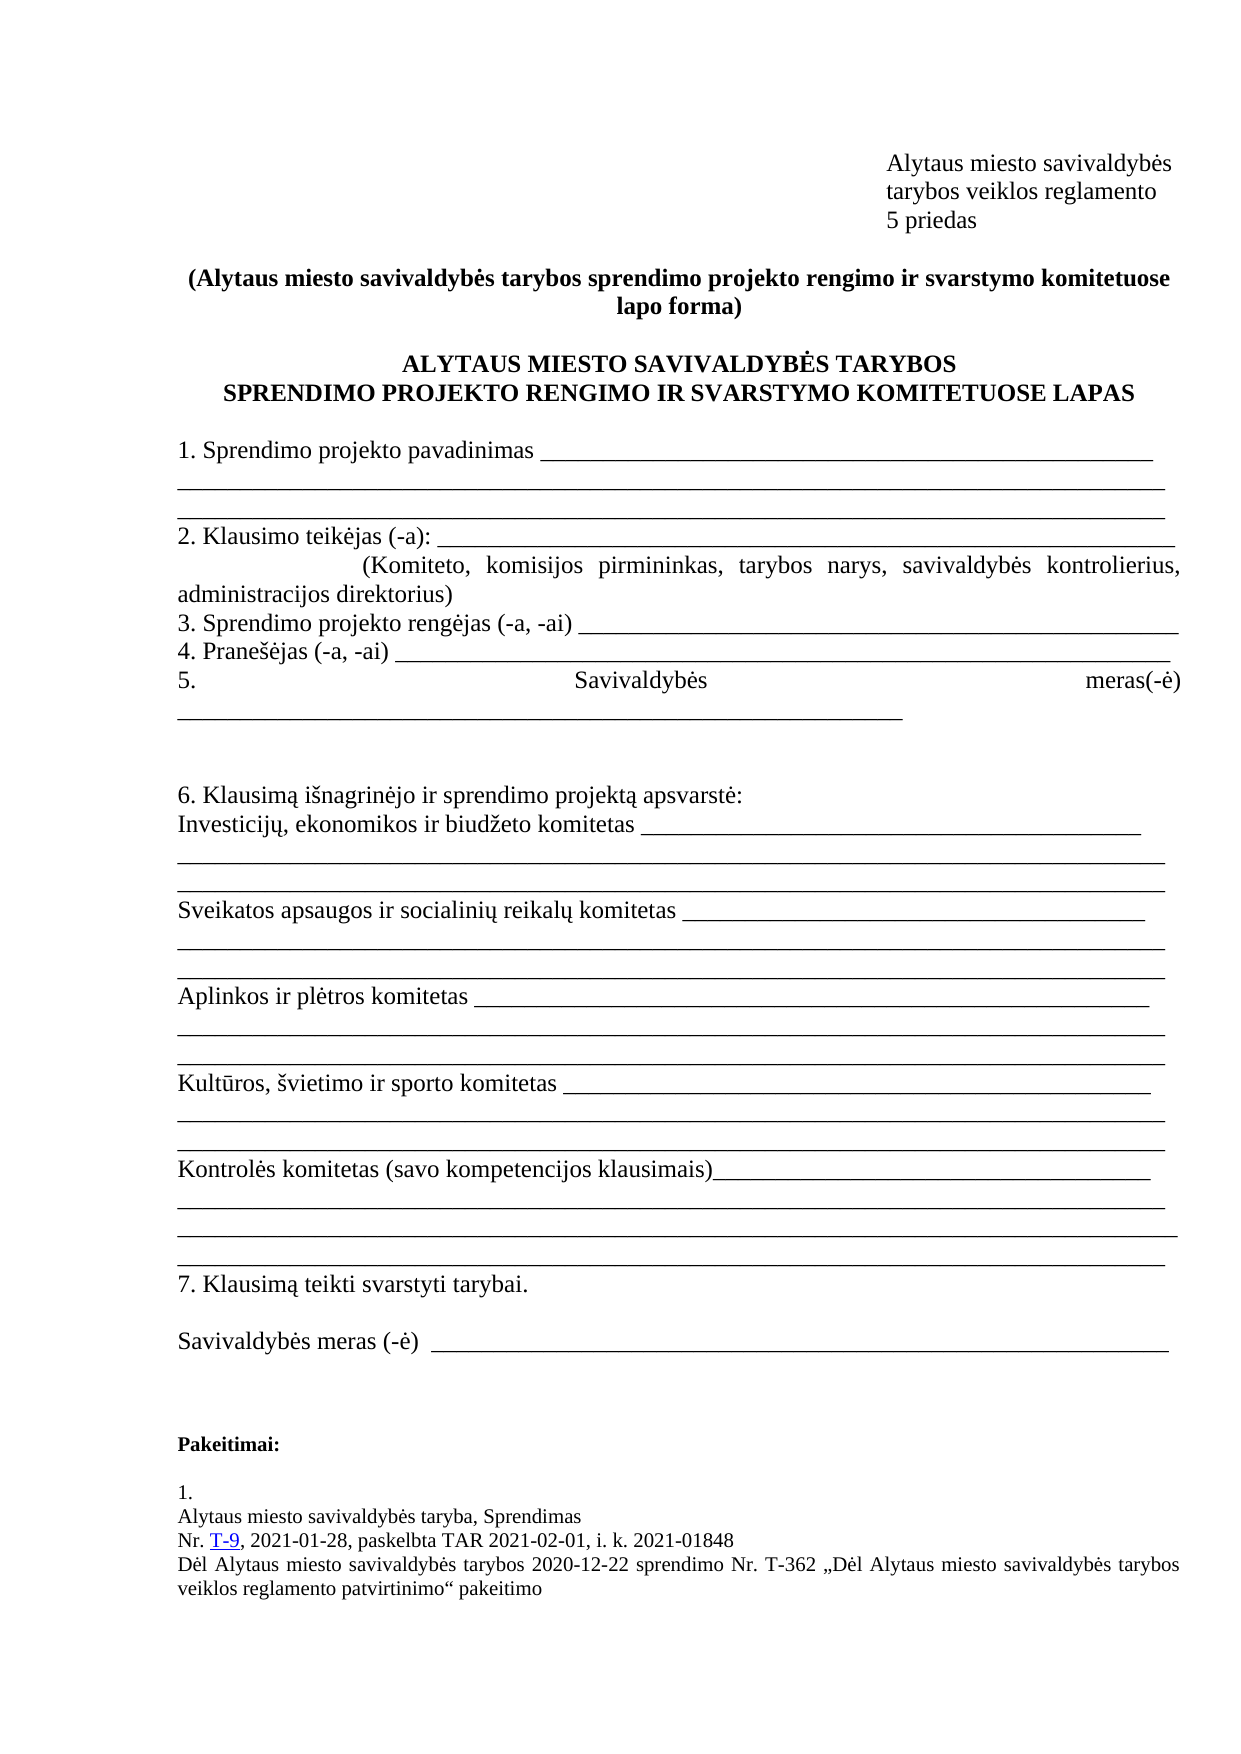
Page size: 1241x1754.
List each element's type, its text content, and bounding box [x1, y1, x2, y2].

text Alytaus miesto savivaldybės taryba, Sprendimas [177, 1504, 1181, 1528]
text 1. Sprendimo projekto pavadinimas _________________________________________________ [177, 435, 1181, 464]
text 2. Klausimo teikėjas (-a): ___________________________________________________________ [177, 521, 1181, 550]
text 3. Sprendimo projekto rengėjas (-a, -ai) ________________________________________________ [177, 608, 1181, 636]
text _______________________________________________________________________________ [177, 464, 1181, 493]
text _______________________________________________________________________________ [177, 1010, 1181, 1039]
text _______________________________________________________________________________ [177, 924, 1181, 953]
text (Alytaus miesto savivaldybės tarybos sprendimo projekto rengimo ir svarstymo komitetuose lapo forma) [177, 263, 1181, 320]
text _______________________________________________________________________________ [177, 838, 1181, 866]
text ________________________________________________________________________________ [177, 1211, 1181, 1240]
text _______________________________________________________________________________ [177, 1096, 1181, 1125]
text _______________________________________________________________________________ [177, 493, 1181, 521]
text Pakeitimai: [177, 1432, 1181, 1456]
text Nr. T-9, 2021-01-28, paskelbta TAR 2021-02-01, i. k. 2021-01848 [177, 1528, 1181, 1552]
text 7. Klausimą teikti svarstyti tarybai. [177, 1269, 1181, 1298]
text 5. Savivaldybės meras(-ė) __________________________________________________________ [177, 665, 1181, 723]
text 6. Klausimą išnagrinėjo ir sprendimo projektą apsvarstė: [177, 780, 1181, 809]
text _______________________________________________________________________________ [177, 1240, 1181, 1269]
text _______________________________________________________________________________ [177, 953, 1181, 981]
text 4. Pranešėjas (-a, -ai) ______________________________________________________________ [177, 636, 1181, 665]
text _______________________________________________________________________________ [177, 1039, 1181, 1068]
text Dėl Alytaus miesto savivaldybės tarybos 2020-12-22 sprendimo Nr. T-362 „Dėl Alytaus miesto savivaldybės tarybos veiklos reglamento patvirtinimo“ pakeitimo [177, 1552, 1181, 1600]
text _______________________________________________________________________________ [177, 1183, 1181, 1211]
text Investicijų, ekonomikos ir biudžeto komitetas ________________________________________ [177, 809, 1181, 838]
text tarybos veiklos reglamento [177, 176, 1181, 205]
text ALYTAUS MIESTO SAVIVALDYBĖS TARYBOS [177, 349, 1181, 378]
text Kontrolės komitetas (savo kompetencijos klausimais)___________________________________ [177, 1154, 1181, 1183]
text (Komiteto, komisijos pirmininkas, tarybos narys, savivaldybės kontrolierius, administracijos direktorius) [177, 550, 1181, 608]
text SPRENDIMO PROJEKTO RENGIMO IR SVARSTYMO KOMITETUOSE LAPAS [177, 378, 1181, 406]
text _______________________________________________________________________________ [177, 1125, 1181, 1154]
text 1. [177, 1480, 1181, 1504]
text Kultūros, švietimo ir sporto komitetas _______________________________________________ [177, 1068, 1181, 1096]
text Savivaldybės meras (-ė) ___________________________________________________________ [177, 1326, 1181, 1355]
text _______________________________________________________________________________ [177, 866, 1181, 895]
text Sveikatos apsaugos ir socialinių reikalų komitetas _____________________________________ [177, 895, 1181, 924]
text 5 priedas [177, 205, 1181, 234]
text Alytaus miesto savivaldybės [177, 148, 1181, 176]
text Aplinkos ir plėtros komitetas ______________________________________________________ [177, 981, 1181, 1010]
